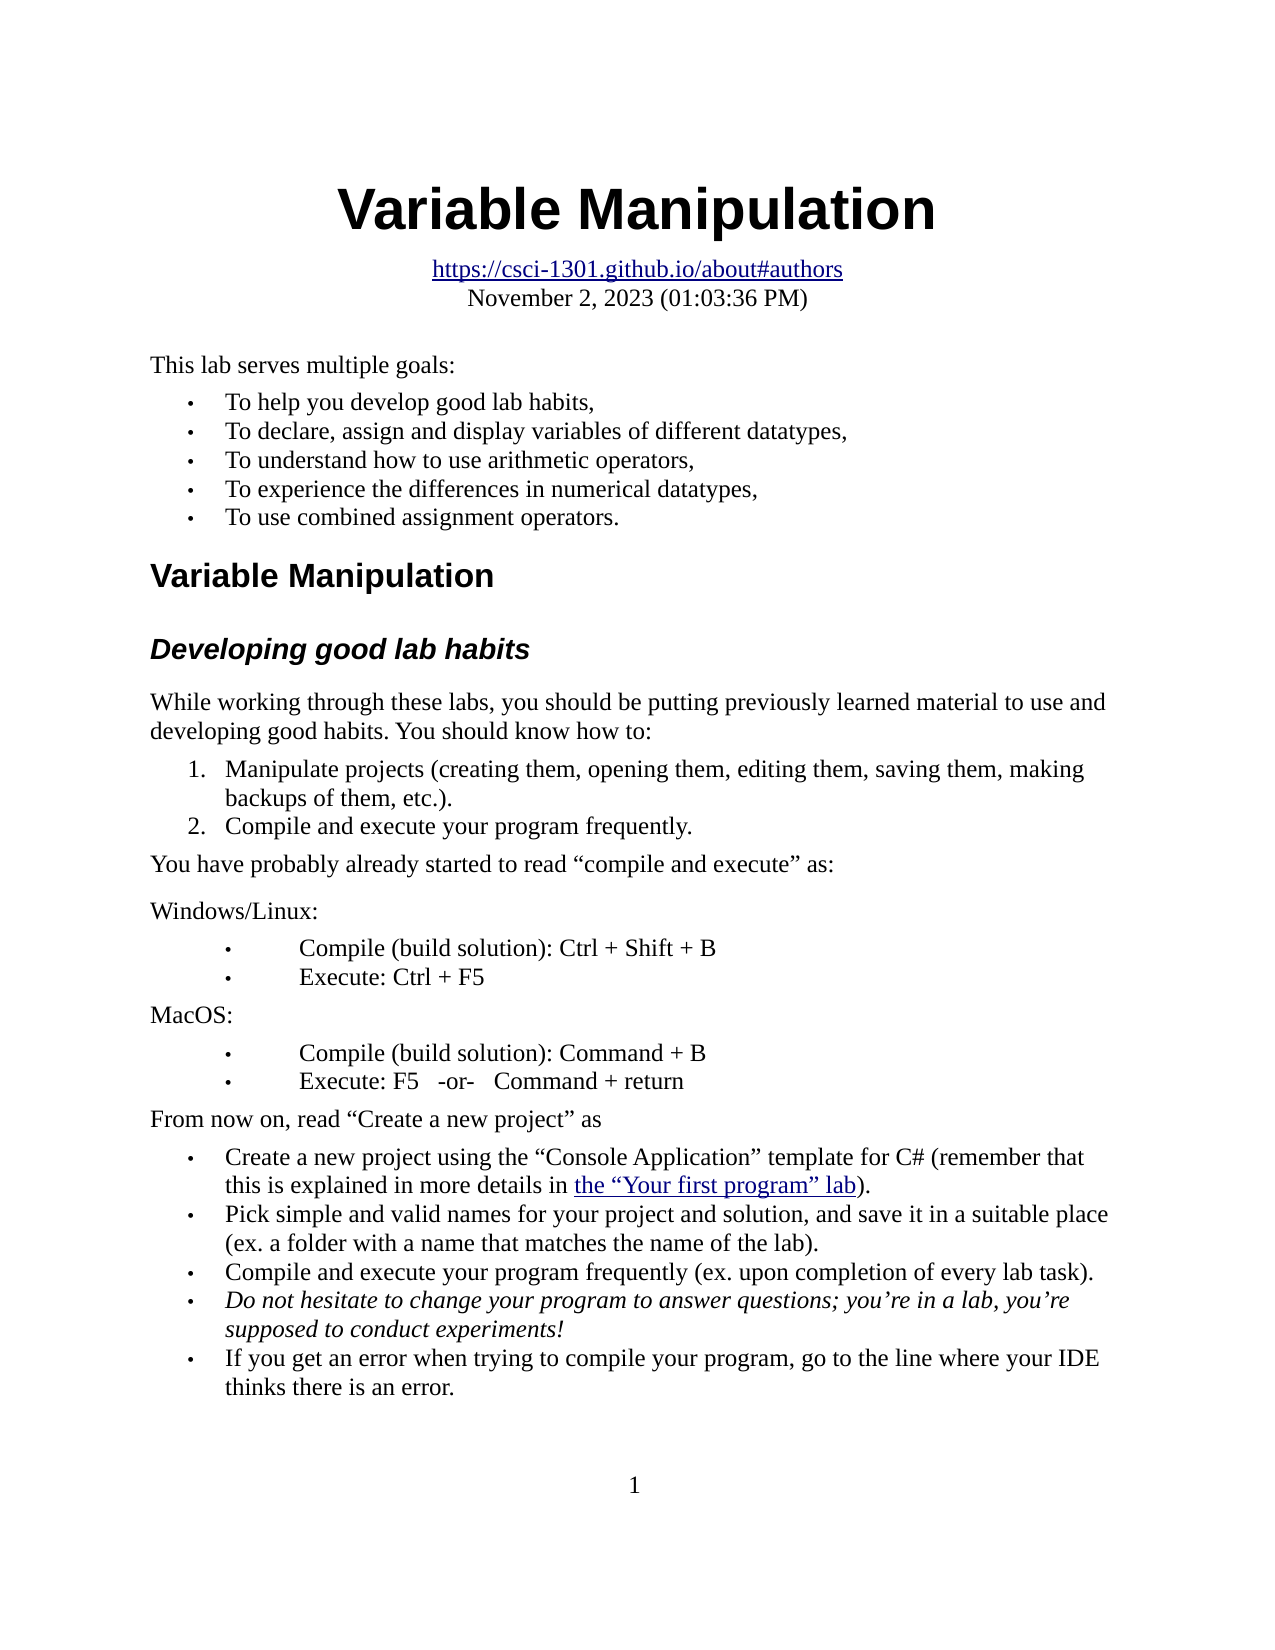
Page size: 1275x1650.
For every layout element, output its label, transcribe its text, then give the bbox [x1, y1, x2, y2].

list Create a new project using the “Console Application” template for C# (remember that this is explained in more details in the “Your first program” lab). [187, 1142, 1125, 1199]
title Variable Manipulation [150, 175, 1125, 242]
list Manipulate projects (creating them, opening them, editing them, saving them, making backups of them, etc.). [187, 754, 1125, 811]
list Execute: Ctrl + F5 [225, 962, 1125, 991]
text From now on, read “Create a new project” as [150, 1104, 1125, 1133]
text You have probably already started to read “compile and execute” as: [150, 849, 1125, 878]
list To experience the differences in numerical datatypes, [187, 474, 1125, 502]
list Compile (build solution): Command + B [225, 1038, 1125, 1066]
list Compile (build solution): Ctrl + Shift + B [225, 933, 1125, 962]
text Windows/Linux: [150, 896, 1125, 924]
subtitle Developing good lab habits [150, 632, 1125, 666]
list Execute: F5 -or- Command + return [225, 1066, 1125, 1095]
text MacOS: [150, 1000, 1125, 1029]
subtitle Variable Manipulation [150, 556, 1125, 595]
list To help you develop good lab habits, [187, 387, 1125, 416]
list To declare, assign and display variables of different datatypes, [187, 416, 1125, 445]
list Compile and execute your program frequently. [187, 811, 1125, 840]
list To understand how to use arithmetic operators, [187, 445, 1125, 474]
list Compile and execute your program frequently (ex. upon completion of every lab task). [187, 1257, 1125, 1286]
text https://csci-1301.github.io/about#authors [150, 254, 1125, 283]
list Do not hesitate to change your program to answer questions; you’re in a lab, you’re supposed to conduct experiments! [187, 1286, 1125, 1343]
text November 2, 2023 (01:03:36 PM) [150, 283, 1125, 312]
list If you get an error when trying to compile your program, go to the line where your IDE thinks there is an error. [187, 1343, 1125, 1401]
text While working through these labs, you should be putting previously learned material to use and developing good habits. You should know how to: [150, 687, 1125, 745]
text This lab serves multiple goals: [150, 350, 1125, 378]
list To use combined assignment operators. [187, 502, 1125, 531]
list Pick simple and valid names for your project and solution, and save it in a suitable place (ex. a folder with a name that matches the name of the lab). [187, 1199, 1125, 1257]
